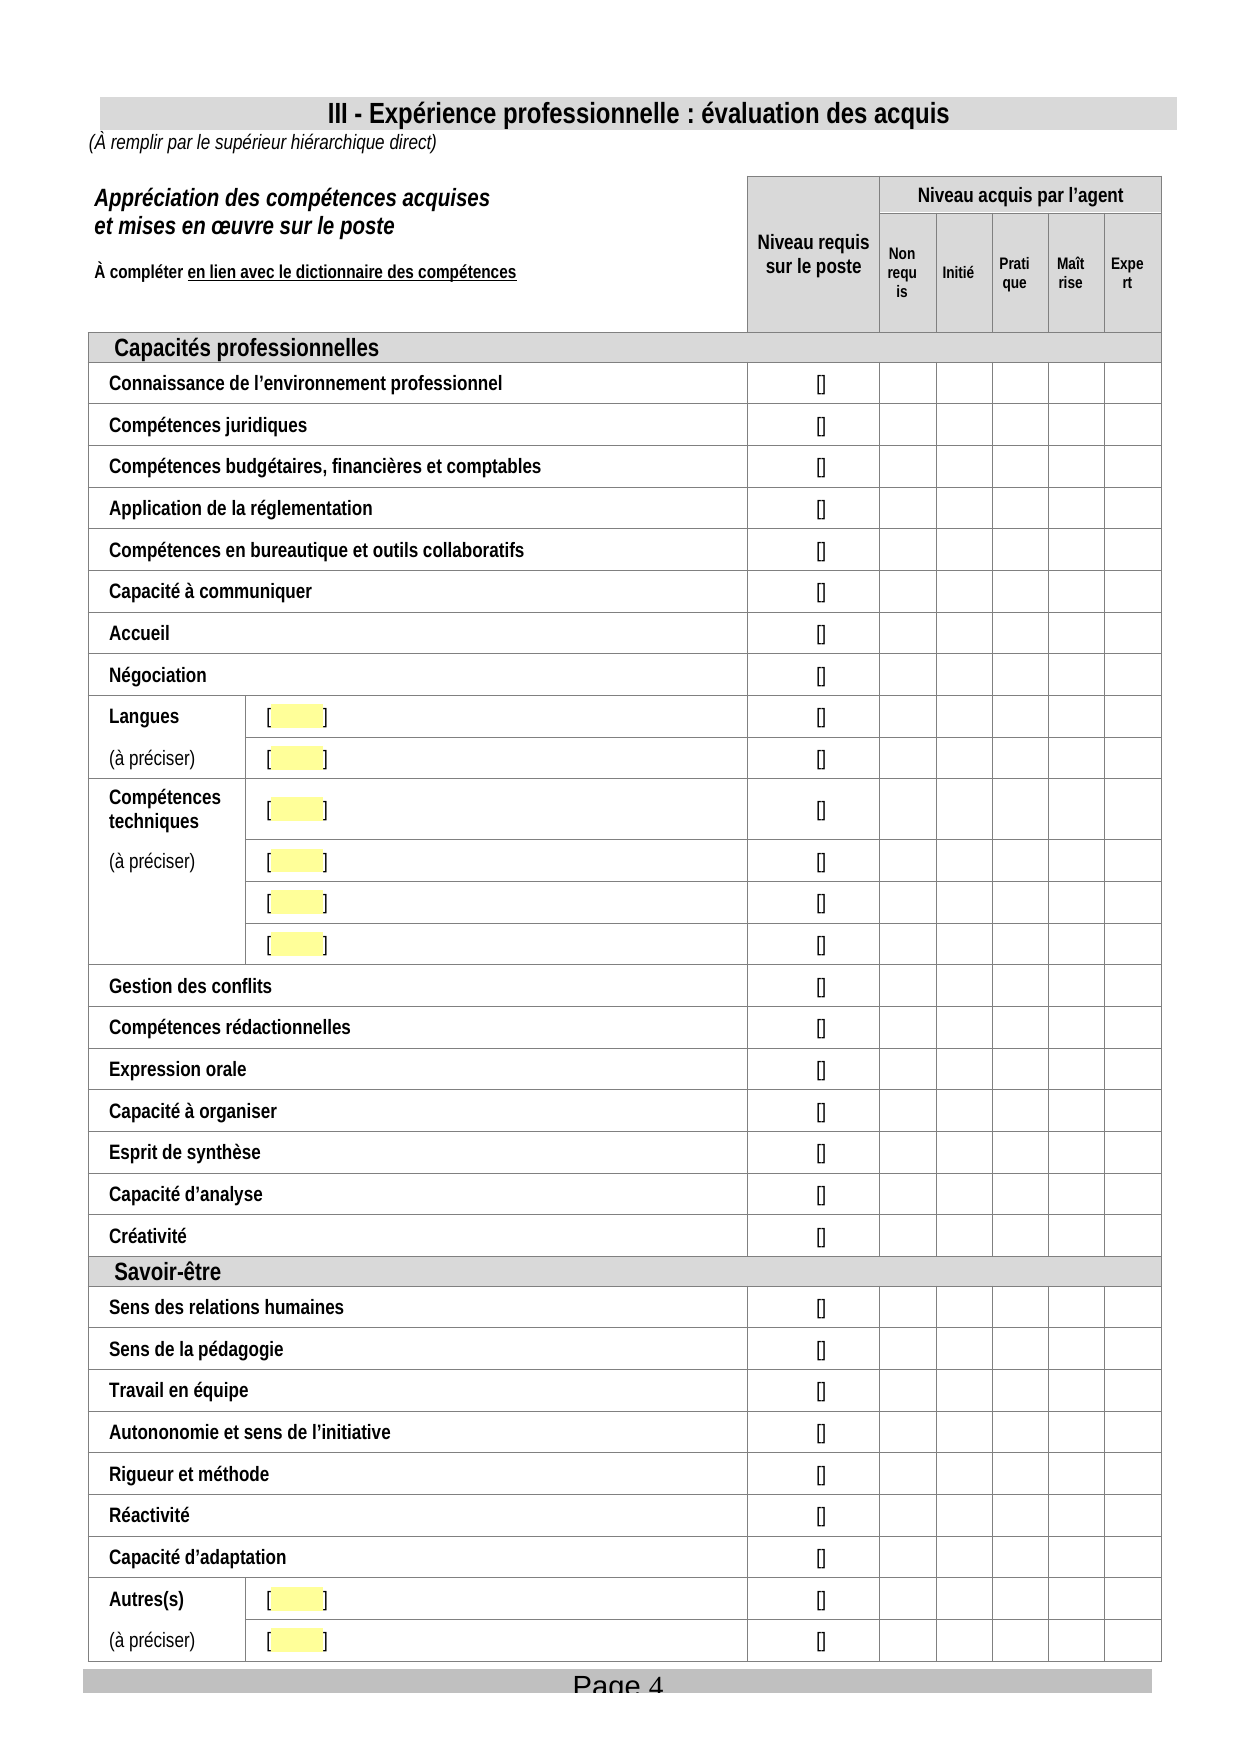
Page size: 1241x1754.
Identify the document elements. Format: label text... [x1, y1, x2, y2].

table_cell [937, 1049, 992, 1089]
table_cell [1049, 1495, 1104, 1536]
table_cell [1049, 779, 1104, 839]
table_cell Négociation [89, 654, 747, 695]
table_cell Maîtrise [1049, 214, 1104, 332]
table_cell [880, 1007, 936, 1047]
table_cell [993, 488, 1048, 528]
table_cell [1105, 840, 1161, 881]
table_cell [1049, 1215, 1104, 1256]
table_cell [937, 529, 992, 570]
table_cell [880, 738, 936, 778]
table_cell (à préciser) [89, 737, 245, 778]
table_cell [880, 1174, 936, 1214]
table_cell [993, 1495, 1048, 1536]
table_cell [ ] [246, 696, 747, 737]
table_cell [1105, 1412, 1161, 1452]
table_cell [937, 1174, 992, 1214]
table_cell [ ] [246, 882, 747, 922]
table_cell (à préciser) [89, 1619, 245, 1661]
table_cell [993, 965, 1048, 1006]
table_cell [880, 1049, 936, 1089]
table_cell [880, 529, 936, 570]
table_cell [993, 840, 1048, 881]
table_cell Application de la réglementation [89, 488, 747, 528]
table_cell [1105, 1132, 1161, 1172]
table_cell Sens des relations humaines [89, 1287, 747, 1327]
table_cell Travail en équipe [89, 1370, 747, 1411]
table_cell [1049, 1412, 1104, 1452]
table_cell Compétences rédactionnelles [89, 1007, 747, 1047]
table_cell [993, 446, 1048, 487]
table_cell [89, 923, 245, 964]
table_cell [937, 1412, 992, 1452]
table_cell [1105, 1007, 1161, 1047]
table_cell [1049, 1174, 1104, 1214]
table_cell [1105, 1090, 1161, 1131]
table_cell [] [748, 404, 879, 445]
table_cell [880, 882, 936, 922]
table_cell Esprit de synthèse [89, 1132, 747, 1172]
table_cell [] [748, 1328, 879, 1369]
table_cell [1049, 613, 1104, 653]
table_cell [880, 1328, 936, 1369]
table_cell [880, 1132, 936, 1172]
table_cell [993, 1578, 1048, 1619]
table_cell [] [748, 779, 879, 839]
table_cell [1105, 1537, 1161, 1577]
table_cell [1049, 529, 1104, 570]
table_cell [993, 1328, 1048, 1369]
table_cell [880, 779, 936, 839]
table_cell [993, 613, 1048, 653]
table_cell [] [748, 613, 879, 653]
table_cell [1049, 1132, 1104, 1172]
table_cell [937, 404, 992, 445]
table_cell [1105, 1620, 1161, 1661]
table_cell [937, 882, 992, 922]
table_cell [937, 924, 992, 964]
table_cell [ ] [246, 840, 747, 881]
table_cell [880, 696, 936, 737]
table_cell [] [748, 1620, 879, 1661]
table_cell [937, 840, 992, 881]
table_cell [1049, 1620, 1104, 1661]
table_cell [] [748, 1578, 879, 1619]
table_cell [993, 1412, 1048, 1452]
table_cell [1105, 1215, 1161, 1256]
table_cell [880, 1370, 936, 1411]
table_cell [] [748, 1495, 879, 1536]
table_cell [] [748, 1287, 879, 1327]
table_cell Autononomie et sens de l’initiative [89, 1412, 747, 1452]
table_cell [1049, 654, 1104, 695]
table_cell [993, 1049, 1048, 1089]
table_cell [1049, 1049, 1104, 1089]
table_cell [937, 1537, 992, 1577]
table_cell Connaissance de l’environnement professionnel [89, 363, 747, 403]
table_cell [937, 1453, 992, 1494]
table_cell [1105, 488, 1161, 528]
table_cell [] [748, 1453, 879, 1494]
table_cell Gestion des conflits [89, 965, 747, 1006]
table_cell [880, 1620, 936, 1661]
table_cell Capacité à organiser [89, 1090, 747, 1131]
text (À remplir par le supérieur hiérarchique direct) [89, 130, 1152, 154]
table_cell [1105, 654, 1161, 695]
table_cell [1049, 840, 1104, 881]
table_cell Expression orale [89, 1049, 747, 1089]
table_cell [937, 696, 992, 737]
table_cell [1105, 965, 1161, 1006]
table_cell [993, 696, 1048, 737]
table_cell [] [748, 1537, 879, 1577]
table_cell [1105, 446, 1161, 487]
table_cell [1049, 738, 1104, 778]
table_cell [] [748, 1007, 879, 1047]
table_cell [] [748, 1132, 879, 1172]
table_cell Expert [1105, 214, 1161, 332]
table_cell Capacité d’adaptation [89, 1537, 747, 1577]
table_cell Accueil [89, 613, 747, 653]
table_cell [993, 1537, 1048, 1577]
table_cell Compétences budgétaires, financières et comptables [89, 446, 747, 487]
table_cell [880, 1537, 936, 1577]
table_cell Rigueur et méthode [89, 1453, 747, 1494]
table_cell [1049, 1007, 1104, 1047]
table_cell [993, 779, 1048, 839]
table_cell Initié [937, 214, 992, 332]
table_cell Capacité d’analyse [89, 1174, 747, 1214]
table_cell [937, 488, 992, 528]
table_cell [993, 882, 1048, 922]
table_cell [937, 1287, 992, 1327]
table_cell [1049, 696, 1104, 737]
table_cell [] [748, 1174, 879, 1214]
table_cell [937, 571, 992, 612]
table_cell [1049, 1537, 1104, 1577]
table_cell [1105, 1578, 1161, 1619]
table_cell [880, 654, 936, 695]
table_cell [1105, 1495, 1161, 1536]
table_cell Savoir-être [89, 1257, 1161, 1286]
table_cell [1049, 363, 1104, 403]
table_cell [880, 1453, 936, 1494]
table_cell [] [748, 840, 879, 881]
table_cell Capacité à communiquer [89, 571, 747, 612]
table_cell [937, 1007, 992, 1047]
table_cell [ ] [246, 924, 747, 964]
table_cell [993, 1215, 1048, 1256]
table_cell [880, 924, 936, 964]
table_cell [880, 1090, 936, 1131]
table_cell [] [748, 488, 879, 528]
table_cell Réactivité [89, 1495, 747, 1536]
table_cell [1049, 571, 1104, 612]
table_cell [] [748, 654, 879, 695]
table_cell [1049, 446, 1104, 487]
table_header Niveau requis sur le poste [748, 177, 879, 332]
table_cell Sens de la pédagogie [89, 1328, 747, 1369]
table_cell [993, 924, 1048, 964]
table_cell [993, 1620, 1048, 1661]
table_cell [1049, 1287, 1104, 1327]
table_cell [1049, 1370, 1104, 1411]
table_cell [993, 1287, 1048, 1327]
table_cell [937, 1328, 992, 1369]
table_cell Créativité [89, 1215, 747, 1256]
table_cell Compétences techniques [89, 779, 245, 839]
table_cell [1105, 404, 1161, 445]
table_cell [937, 654, 992, 695]
table_cell [937, 1132, 992, 1172]
table_cell [937, 1495, 992, 1536]
table_cell [1105, 1328, 1161, 1369]
table_cell [] [748, 1049, 879, 1089]
table_cell [ ] [246, 1620, 747, 1661]
table_cell Autres(s) [89, 1578, 245, 1619]
table_cell [880, 1215, 936, 1256]
table_cell [1105, 882, 1161, 922]
table_cell [993, 1174, 1048, 1214]
table_cell [] [748, 1412, 879, 1452]
table_cell [937, 1370, 992, 1411]
table_cell [] [748, 446, 879, 487]
table_cell [1105, 613, 1161, 653]
table_cell [1105, 1049, 1161, 1089]
table_cell [1105, 1370, 1161, 1411]
table_cell [] [748, 696, 879, 737]
table_cell [89, 881, 245, 922]
table_cell [937, 1090, 992, 1131]
table_cell [1105, 1174, 1161, 1214]
table_cell [880, 840, 936, 881]
table_cell [] [748, 1370, 879, 1411]
table_cell [937, 965, 992, 1006]
table_cell [1049, 1328, 1104, 1369]
table_header Niveau acquis par l’agent [880, 177, 1161, 212]
table_cell [1105, 738, 1161, 778]
table_cell [993, 1007, 1048, 1047]
table_cell [ ] [246, 779, 747, 839]
table_header Appréciation des compétences acquises et mises en œuvre sur le poste À compléter en lien avec le dictionnaire des compétences [88, 176, 747, 332]
table_cell [937, 738, 992, 778]
table_cell [1105, 1453, 1161, 1494]
table_cell Compétences en bureautique et outils collaboratifs [89, 529, 747, 570]
table_cell [ ] [246, 1578, 747, 1619]
table_cell [993, 654, 1048, 695]
table_cell [880, 571, 936, 612]
table_cell [880, 1578, 936, 1619]
table_cell [993, 1453, 1048, 1494]
table_cell [880, 488, 936, 528]
table_cell [993, 571, 1048, 612]
table_cell [937, 363, 992, 403]
table_cell [937, 446, 992, 487]
table_cell [] [748, 529, 879, 570]
table_cell (à préciser) [89, 839, 245, 881]
table_cell [] [748, 924, 879, 964]
table_cell [1105, 779, 1161, 839]
table_cell [937, 779, 992, 839]
table_cell [1049, 1578, 1104, 1619]
table_cell Capacités professionnelles [89, 333, 1161, 362]
table_cell [937, 1215, 992, 1256]
table_header III - Expérience professionnelle : évaluation des acquis [100, 97, 1177, 130]
table_cell [1049, 404, 1104, 445]
table_cell [] [748, 1215, 879, 1256]
table_cell [937, 613, 992, 653]
table_cell [1105, 529, 1161, 570]
table_cell [993, 529, 1048, 570]
table_cell [1105, 363, 1161, 403]
table_cell [937, 1578, 992, 1619]
table_cell Non requis [880, 214, 936, 332]
table_cell [993, 1132, 1048, 1172]
table_cell [ ] [246, 738, 747, 778]
table_cell [880, 404, 936, 445]
table_cell [880, 363, 936, 403]
table_cell [1105, 571, 1161, 612]
table_cell [937, 1620, 992, 1661]
table_cell [1049, 488, 1104, 528]
table_cell [880, 1287, 936, 1327]
table_cell [] [748, 363, 879, 403]
table_cell [1105, 924, 1161, 964]
table_cell Langues [89, 696, 245, 737]
table_cell [1049, 965, 1104, 1006]
table_cell [880, 613, 936, 653]
table_cell [880, 1412, 936, 1452]
table_cell [880, 446, 936, 487]
table_cell [] [748, 882, 879, 922]
table_cell [993, 738, 1048, 778]
table_cell [1049, 924, 1104, 964]
table_cell Compétences juridiques [89, 404, 747, 445]
table_cell [] [748, 571, 879, 612]
table_cell [1049, 1090, 1104, 1131]
table_cell [] [748, 965, 879, 1006]
table_cell [993, 1090, 1048, 1131]
table_cell [880, 965, 936, 1006]
table_cell [1049, 882, 1104, 922]
table_cell [1105, 1287, 1161, 1327]
table_cell [993, 363, 1048, 403]
table_cell [880, 1495, 936, 1536]
table_cell [993, 1370, 1048, 1411]
table_cell [993, 404, 1048, 445]
table_cell [1049, 1453, 1104, 1494]
table_cell [] [748, 738, 879, 778]
table_cell [] [748, 1090, 879, 1131]
table_cell Pratique [993, 214, 1048, 332]
table_cell [1105, 696, 1161, 737]
